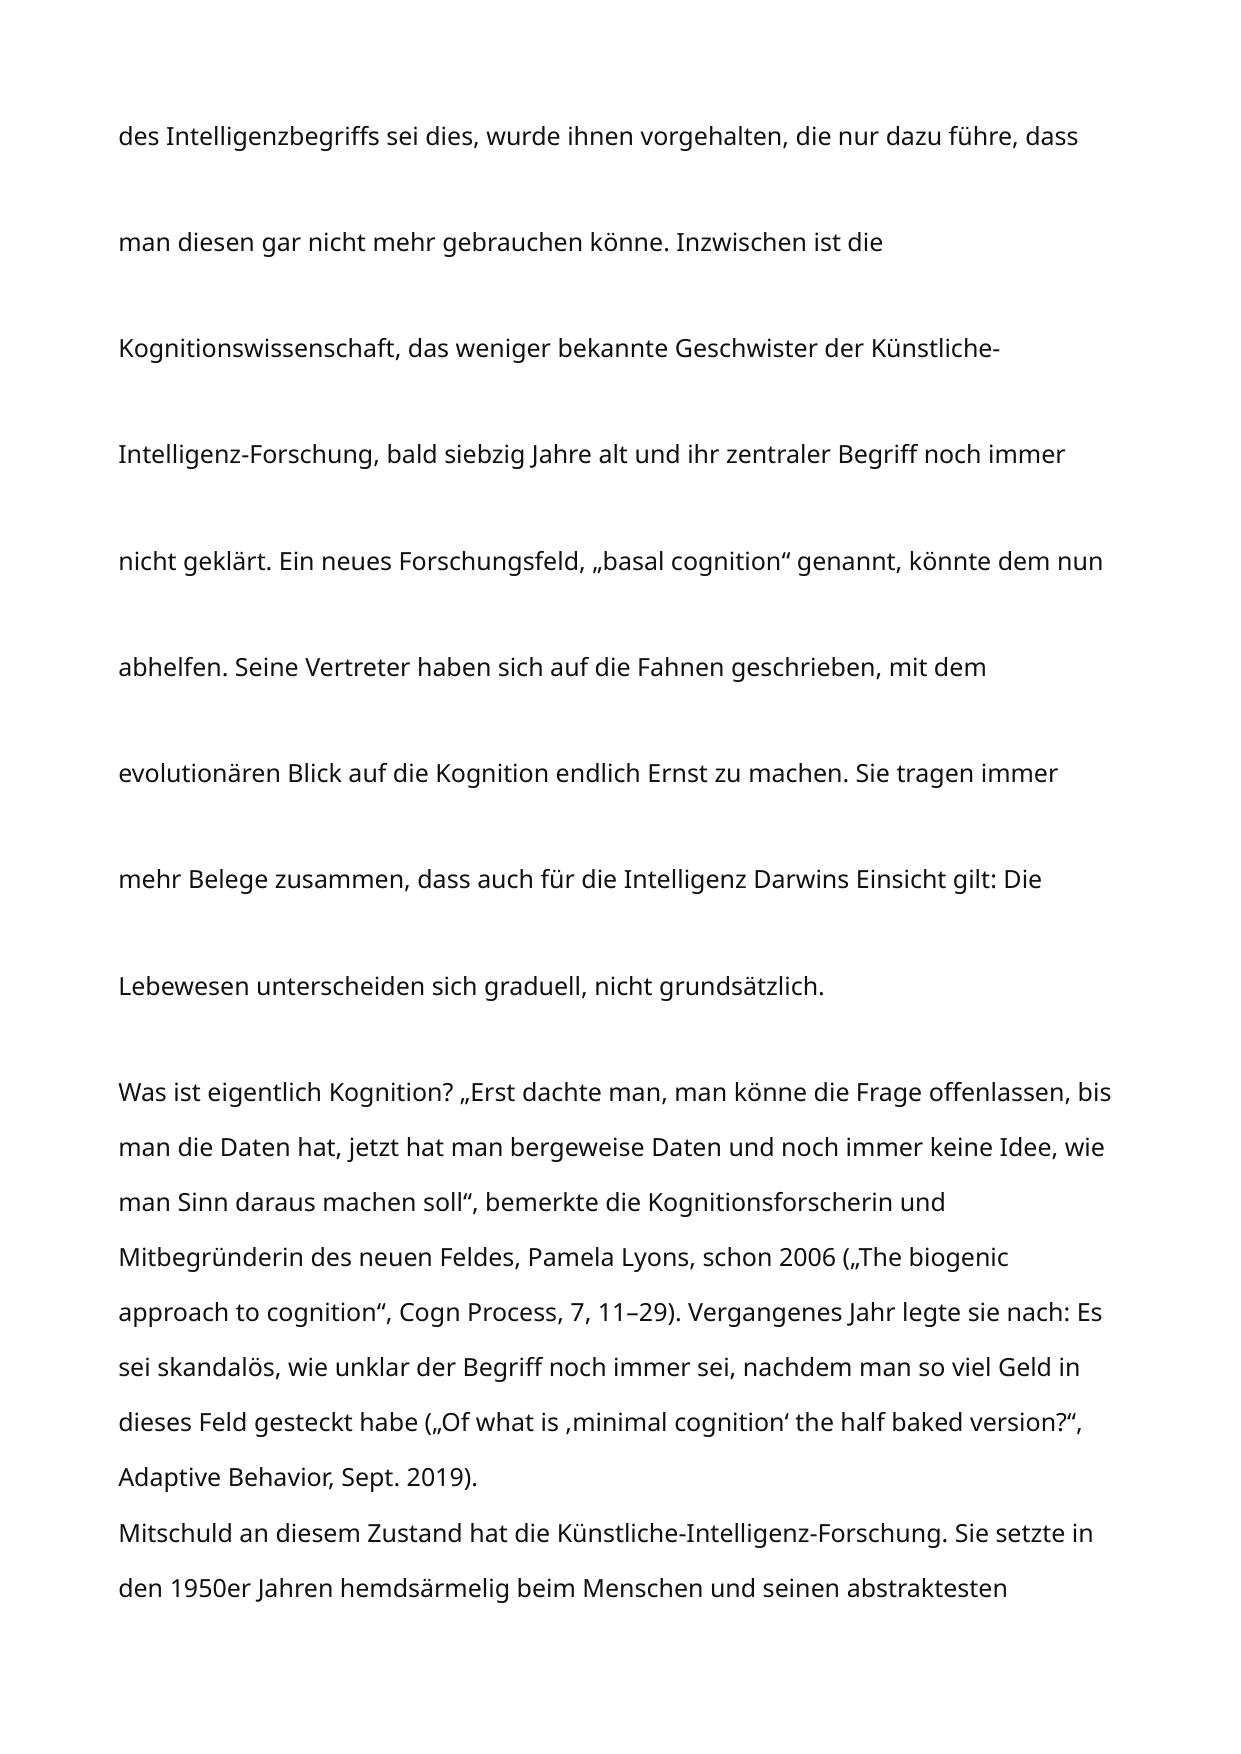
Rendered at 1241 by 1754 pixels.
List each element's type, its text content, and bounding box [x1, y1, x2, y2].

text des Intelligenzbegriffs sei dies, wurde ihnen vorgehalten, die nur dazu führe, dass man diesen gar nicht mehr gebrauchen könne. Inzwischen ist die Kognitionswissenschaft, das weniger bekannte Geschwister der Künstliche-Intelligenz-Forschung, bald siebzig Jahre alt und ihr zentraler Begriff noch immer nicht geklärt. Ein neues Forschungsfeld, „basal cognition“ genannt, könnte dem nun abhelfen. Seine Vertreter haben sich auf die Fahnen geschrieben, mit dem evolutionären Blick auf die Kognition endlich Ernst zu machen. Sie tragen immer mehr Belege zusammen, dass auch für die Intelligenz Darwins Einsicht gilt: Die Lebewesen unterscheiden sich graduell, nicht grundsätzlich. [118, 118, 1122, 1002]
text Mitschuld an diesem Zustand hat die Künstliche-Intelligenz-Forschung. Sie setzte in den 1950er Jahren hemdsärmelig beim Menschen und seinen abstraktesten [118, 1515, 1122, 1604]
text Was ist eigentlich Kognition? „Erst dachte man, man könne die Frage offenlassen, bis man die Daten hat, jetzt hat man bergeweise Daten und noch immer keine Idee, wie man Sinn daraus machen soll“, bemerkte die Kognitionsforscherin und Mitbegründerin des neuen Feldes, Pamela Lyons, schon 2006 („The biogenic approach to cognition“, Cogn Process, 7, 11–29). Vergangenes Jahr legte sie nach: Es sei skandalös, wie unklar der Begriff noch immer sei, nachdem man so viel Geld in dieses Feld gesteckt habe („Of what is ,minimal cognition‘ the half baked version?“, Adaptive Behavior, Sept. 2019). [118, 1074, 1122, 1494]
